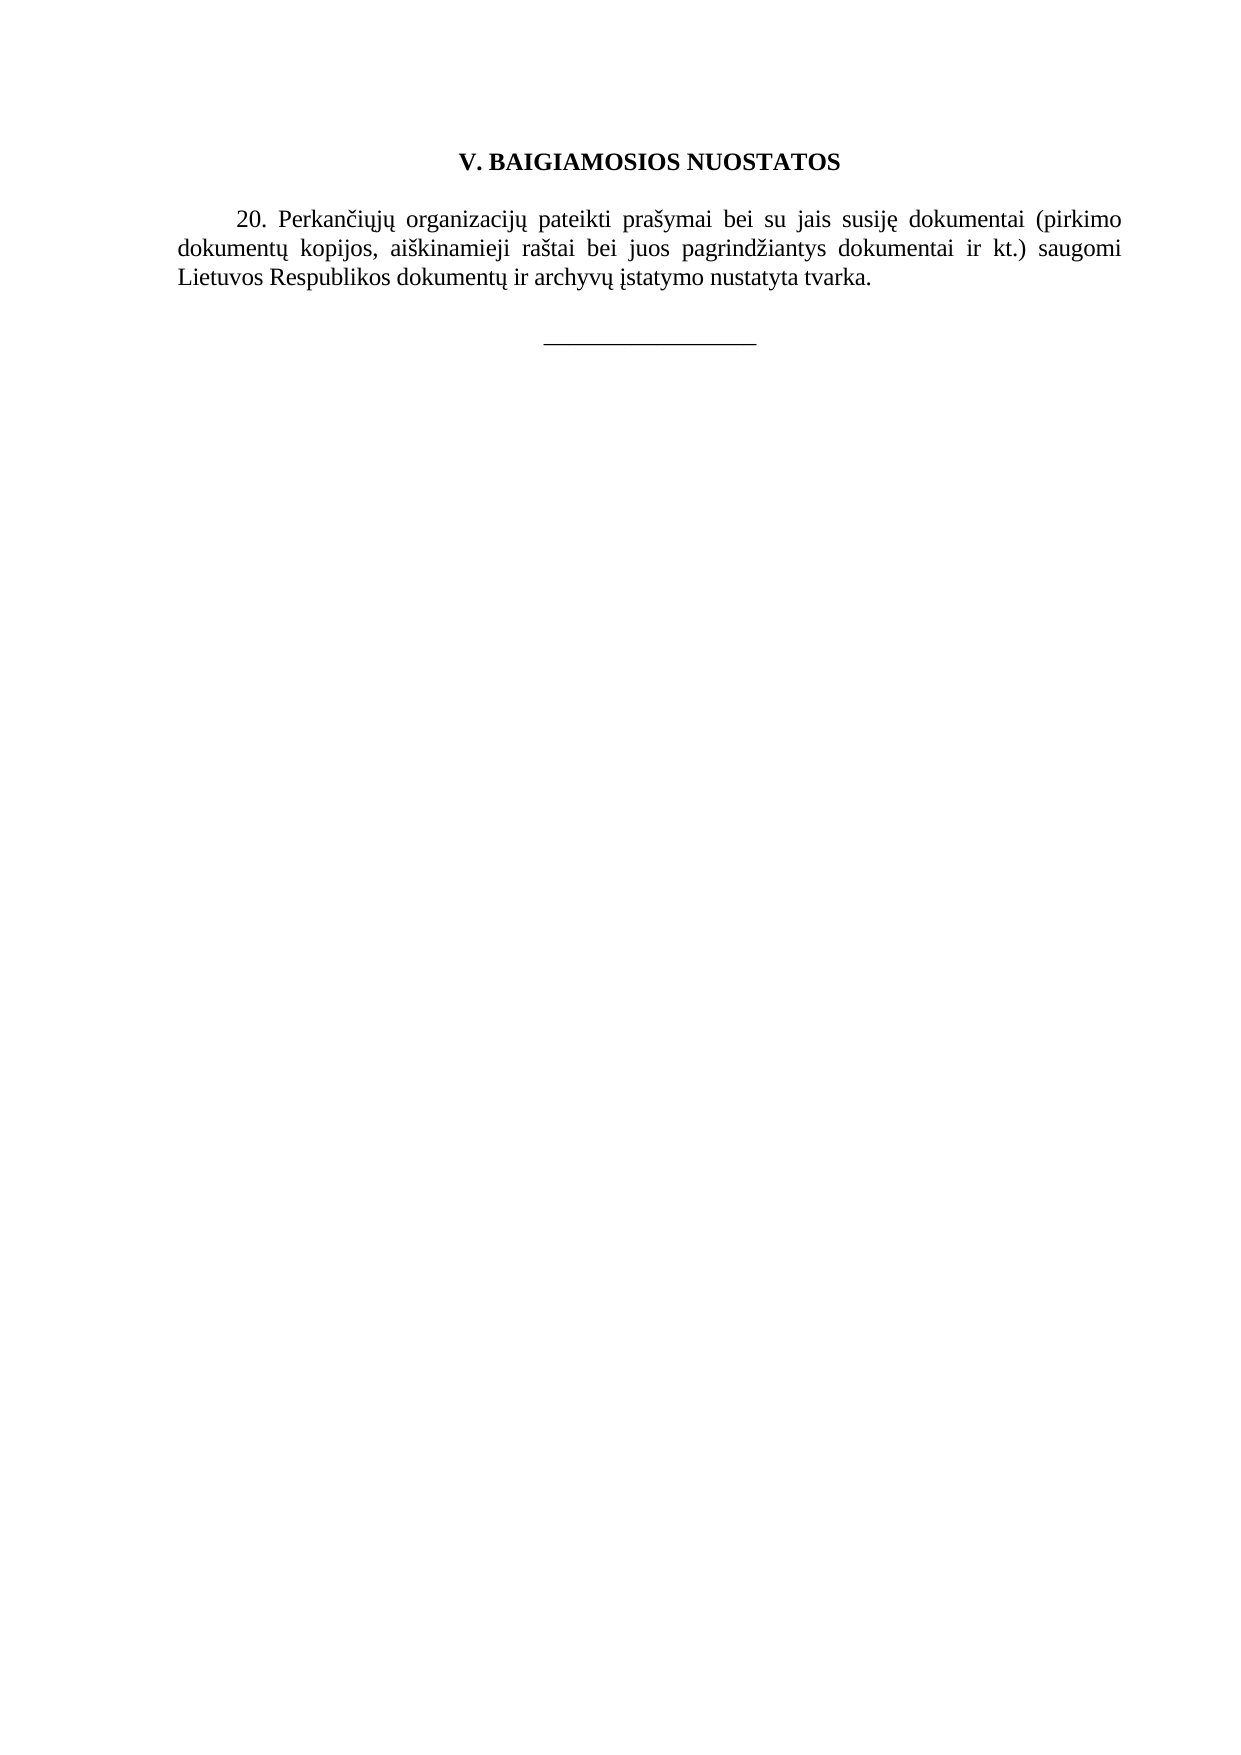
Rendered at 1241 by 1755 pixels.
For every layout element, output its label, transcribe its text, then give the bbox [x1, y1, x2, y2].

text V. BAIGIAMOSIOS NUOSTATOS [177, 147, 1122, 176]
text _________________ [177, 319, 1122, 348]
text 20. Perkančiųjų organizacijų pateikti prašymai bei su jais susiję dokumentai (pirkimo dokumentų kopijos, aiškinamieji raštai bei juos pagrindžiantys dokumentai ir kt.) saugomi Lietuvos Respublikos dokumentų ir archyvų įstatymo nustatyta tvarka. [177, 204, 1122, 291]
